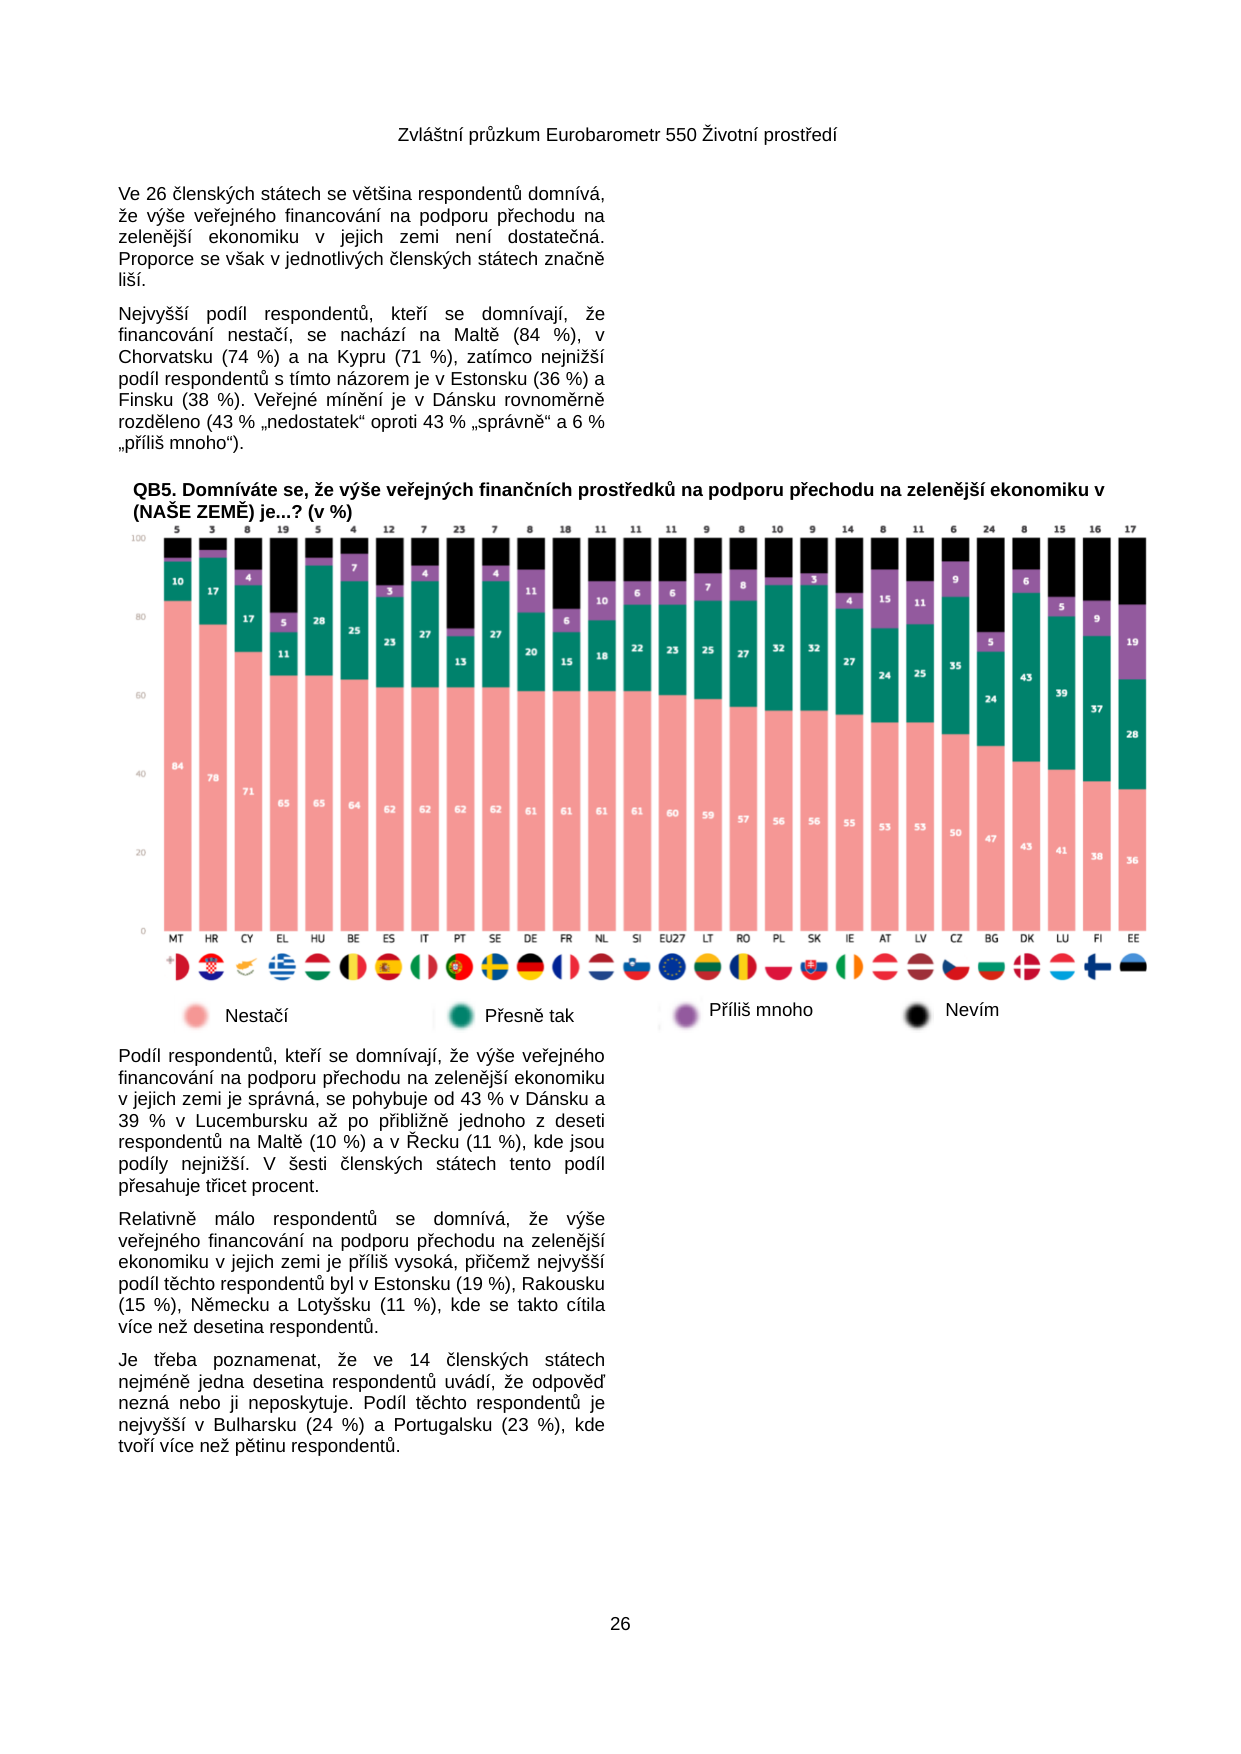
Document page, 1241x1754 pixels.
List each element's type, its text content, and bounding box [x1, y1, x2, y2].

text Ve 26 členských státech se většina respondentů domnívá, že výše veřejného financování na podporu přechodu na zelenější ekonomiku v jejich zemi není dostatečná. Proporce se však v jednotlivých členských státech značně liší. [118, 183, 605, 291]
picture [173, 995, 934, 1033]
text Je třeba poznamenat, že ve 14 členských státech nejméně jedna desetina respondentů uvádí, že odpověď nezná nebo ji neposkytuje. Podíl těchto respondentů je nejvyšší v Bulharsku (24 %) a Portugalsku (23 %), kde tvoří více než pětinu respondentů. [118, 1349, 605, 1457]
text Relativně málo respondentů se domnívá, že výše veřejného financování na podporu přechodu na zelenější ekonomiku v jejich zemi je příliš vysoká, přičemž nejvyšší podíl těchto respondentů byl v Estonsku (19 %), Rakousku (15 %), Německu a Lotyšsku (11 %), kde se takto cítila více než desetina respondentů. [118, 1208, 605, 1337]
text Nejvyšší podíl respondentů, kteří se domnívají, že financování nestačí, se nachází na Maltě (84 %), v Chorvatsku (74 %) a na Kypru (71 %), zatímco nejnižší podíl respondentů s tímto názorem je v Estonsku (36 %) a Finsku (38 %). Veřejné mínění je v Dánsku rovnoměrně rozděleno (43 % „nedostatek“ oproti 43 % „správně“ a 6 % „příliš mnoho“). [118, 303, 605, 454]
picture [121, 519, 1161, 990]
text Podíl respondentů, kteří se domnívají, že výše veřejného financování na podporu přechodu na zelenější ekonomiku v jejich zemi je správná, se pohybuje od 43 % v Dánsku a 39 % v Lucembursku až po přibližně jednoho z deseti respondentů na Maltě (10 %) a v Řecku (11 %), kde jsou podíly nejnižší. V šesti členských státech tento podíl přesahuje třicet procent. [118, 466, 605, 1196]
